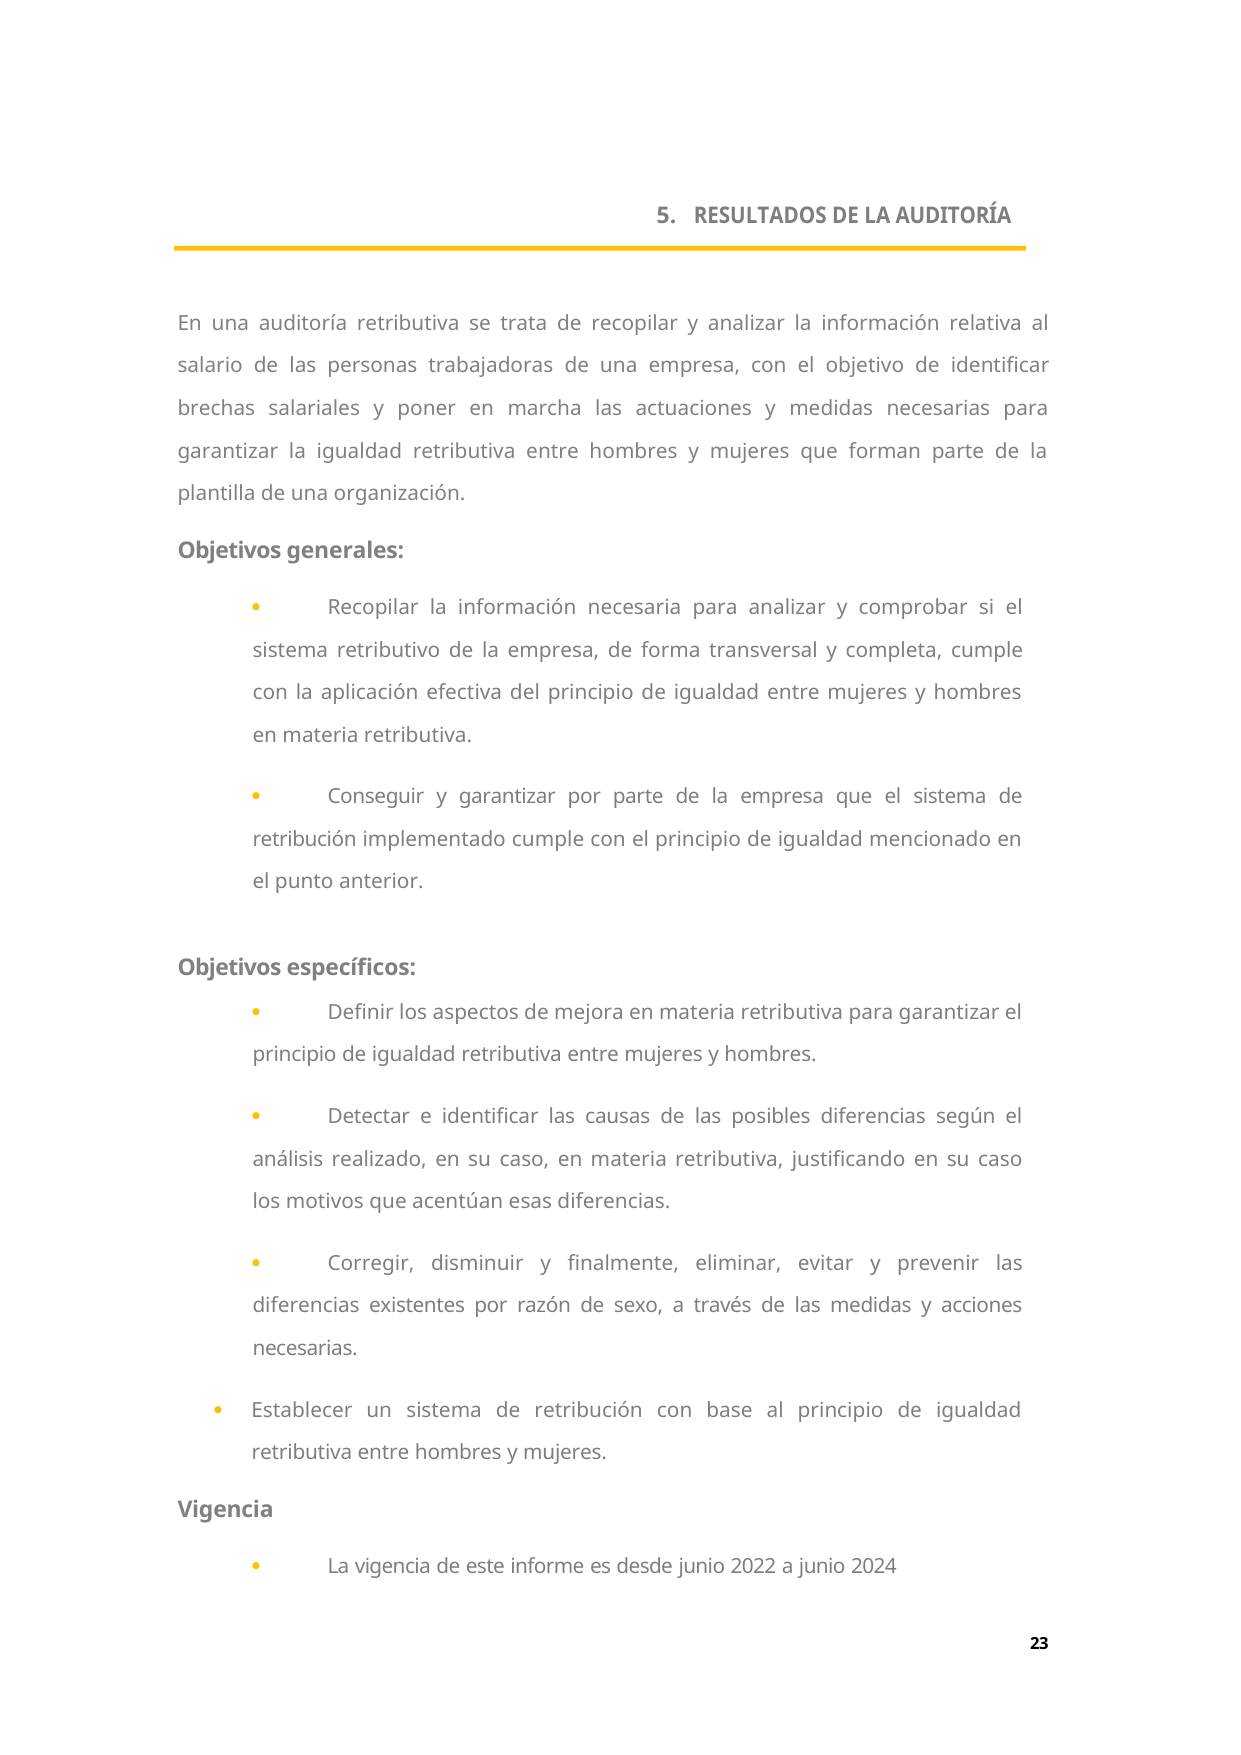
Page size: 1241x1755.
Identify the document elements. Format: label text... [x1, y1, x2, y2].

subtitle Objetivos específicos: [177, 950, 1105, 982]
list Definir los aspectos de mejora en materia retributiva para garantizar el principio de igualdad retributiva entre mujeres y hombres. [252, 997, 1023, 1068]
list Conseguir y garantizar por parte de la empresa que el sistema de retribución implementado cumple con el principio de igualdad mencionado en el punto anterior. [252, 781, 1023, 895]
list La vigencia de este informe es desde junio 2022 a junio 2024 [252, 1551, 1105, 1579]
list Recopilar la información necesaria para analizar y comprobar si el sistema retributivo de la empresa, de forma transversal y completa, cumple con la aplicación efectiva del principio de igualdad entre mujeres y hombres en materia retributiva. [252, 592, 1023, 748]
list Establecer un sistema de retribución con base al principio de igualdad retributiva entre hombres y mujeres. [214, 1395, 1023, 1466]
list Detectar e identificar las causas de las posibles diferencias según el análisis realizado, en su caso, en materia retributiva, justificando en su caso los motivos que acentúan esas diferencias. [252, 1101, 1023, 1215]
subtitle Vigencia [177, 1493, 1105, 1524]
list Corregir, disminuir y finalmente, eliminar, evitar y prevenir las diferencias existentes por razón de sexo, a través de las medidas y acciones necesarias. [252, 1248, 1023, 1361]
list RESULTADOS DE LA AUDITORÍA [656, 199, 1105, 230]
text En una auditoría retributiva se trata de recopilar y analizar la información relativa al salario de las personas trabajadoras de una empresa, con el objetivo de identificar brechas salariales y poner en marcha las actuaciones y medidas necesarias para garantizar la igualdad retributiva entre hombres y mujeres que forman parte de la plantilla de una organización. [177, 308, 1049, 507]
subtitle Objetivos generales: [177, 534, 1105, 565]
